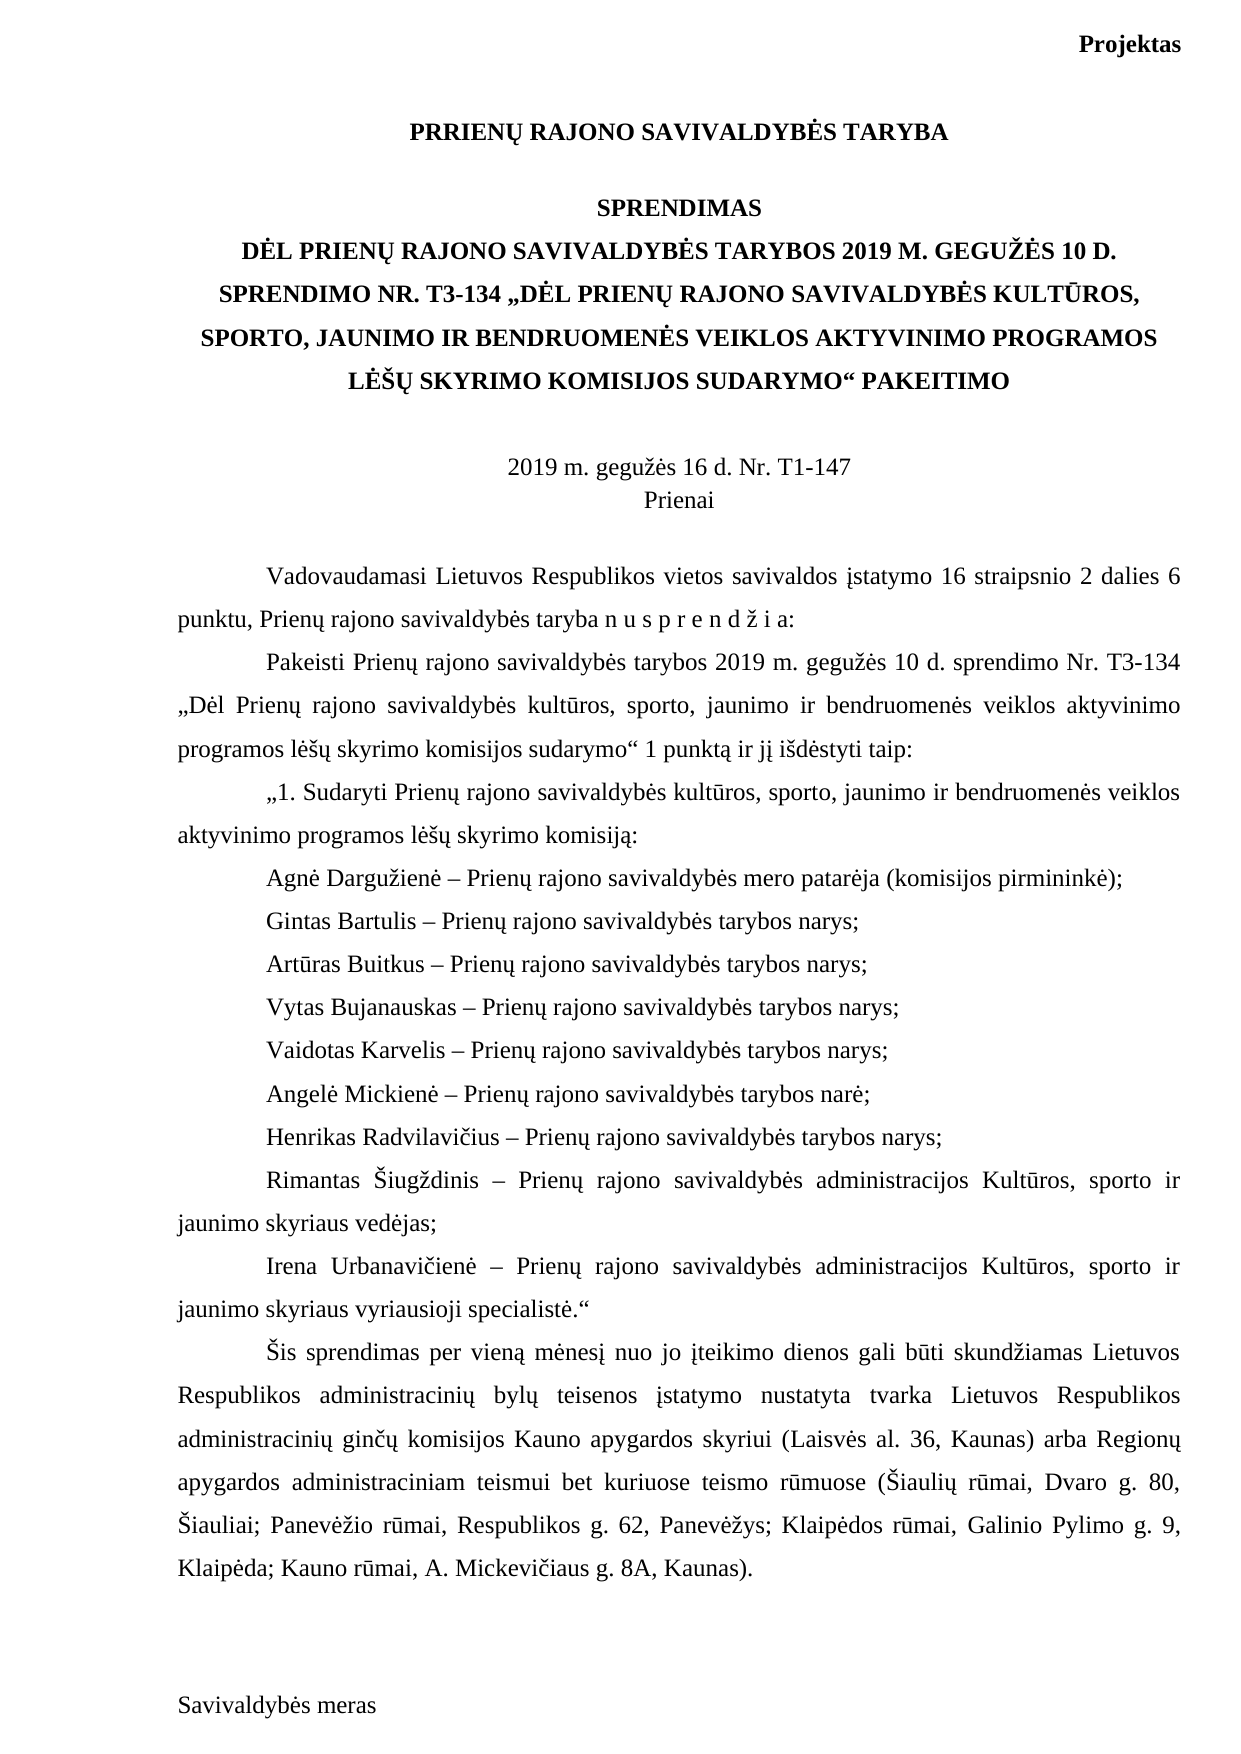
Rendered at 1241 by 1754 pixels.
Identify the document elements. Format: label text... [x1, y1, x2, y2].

text Savivaldybės meras [177, 1690, 1181, 1718]
text Vaidotas Karvelis – Prienų rajono savivaldybės tarybos narys; [177, 1036, 1181, 1064]
text Pakeisti Prienų rajono savivaldybės tarybos 2019 m. gegužės 10 d. sprendimo Nr. T3-134 „Dėl Prienų rajono savivaldybės kultūros, sporto, jaunimo ir bendruomenės veiklos aktyvinimo programos lėšų skyrimo komisijos sudarymo“ 1 punktą ir jį išdėstyti taip: [177, 647, 1181, 762]
text Artūras Buitkus – Prienų rajono savivaldybės tarybos narys; [177, 949, 1181, 978]
text Vadovaudamasi Lietuvos Respublikos vietos savivaldos įstatymo 16 straipsnio 2 dalies 6 punktu, Prienų rajono savivaldybės taryba n u s p r e n d ž i a: [177, 561, 1181, 633]
text „1. Sudaryti Prienų rajono savivaldybės kultūros, sporto, jaunimo ir bendruomenės veiklos aktyvinimo programos lėšų skyrimo komisiją: [177, 777, 1181, 849]
text Henrikas Radvilavičius – Prienų rajono savivaldybės tarybos narys; [177, 1122, 1181, 1151]
text 2019 m. gegužės 16 d. Nr. T1-147 [177, 452, 1181, 481]
text Prienai [177, 485, 1181, 514]
text Irena Urbanavičienė – Prienų rajono savivaldybės administracijos Kultūros, sporto ir jaunimo skyriaus vyriausioji specialistė.“ [177, 1251, 1181, 1323]
text Projektas [177, 29, 1181, 58]
text SPRENDIMAS [177, 193, 1181, 222]
text Agnė Dargužienė – Prienų rajono savivaldybės mero patarėja (komisijos pirmininkė); [177, 863, 1181, 892]
text Vytas Bujanauskas – Prienų rajono savivaldybės tarybos narys; [177, 992, 1181, 1021]
text PRRIENŲ RAJONO SAVIVALDYBĖS TARYBA [177, 117, 1181, 146]
text Gintas Bartulis – Prienų rajono savivaldybės tarybos narys; [177, 906, 1181, 935]
text Rimantas Šiugždinis – Prienų rajono savivaldybės administracijos Kultūros, sporto ir jaunimo skyriaus vedėjas; [177, 1165, 1181, 1237]
text Šis sprendimas per vieną mėnesį nuo jo įteikimo dienos gali būti skundžiamas Lietuvos Respublikos administracinių bylų teisenos įstatymo nustatyta tvarka Lietuvos Respublikos administracinių ginčų komisijos Kauno apygardos skyriui (Laisvės al. 36, Kaunas) arba Regionų apygardos administraciniam teismui bet kuriuose teismo rūmuose (Šiaulių rūmai, Dvaro g. 80, Šiauliai; Panevėžio rūmai, Respublikos g. 62, Panevėžys; Klaipėdos rūmai, Galinio Pylimo g. 9, Klaipėda; Kauno rūmai, A. Mickevičiaus g. 8A, Kaunas). [177, 1337, 1181, 1582]
text DĖL PRIENŲ RAJONO SAVIVALDYBĖS TARYBOS 2019 M. GEGUŽĖS 10 D. SPRENDIMO NR. T3-134 „DĖL PRIENŲ RAJONO SAVIVALDYBĖS KULTŪROS, SPORTO, JAUNIMO IR BENDRUOMENĖS VEIKLOS AKTYVINIMO PROGRAMOS LĖŠŲ SKYRIMO KOMISIJOS SUDARYMO“ PAKEITIMO [177, 236, 1181, 394]
text Angelė Mickienė – Prienų rajono savivaldybės tarybos narė; [177, 1079, 1181, 1107]
